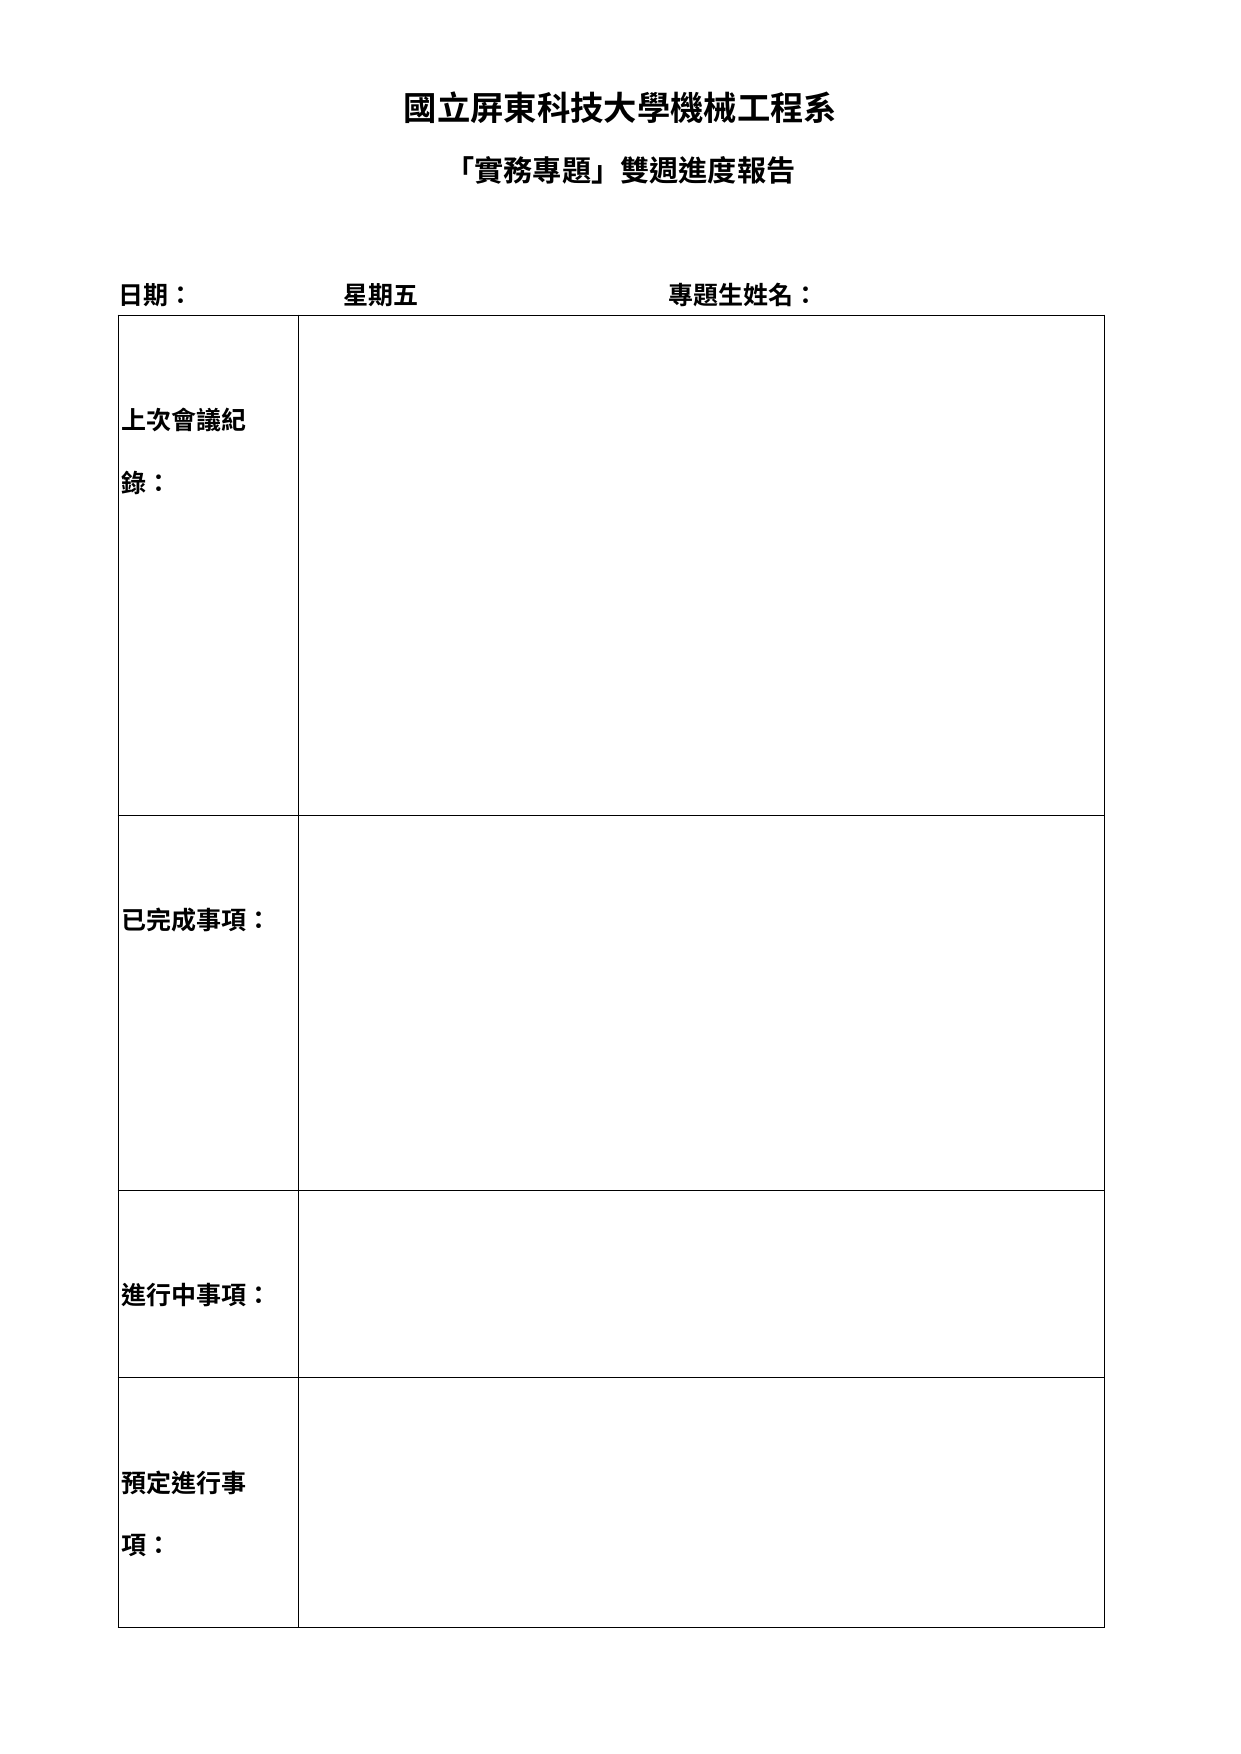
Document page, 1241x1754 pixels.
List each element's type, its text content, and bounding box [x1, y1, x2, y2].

table_cell [299, 816, 1104, 1190]
table_cell 預定進行事項： [119, 1378, 298, 1627]
table_header 上次會議紀錄： [119, 316, 298, 814]
table_cell [299, 1191, 1104, 1377]
text 國立屏東科技大學機械工程系 [118, 64, 1122, 127]
text 日期： 星期五 專題生姓名： [118, 252, 1122, 314]
table_cell 進行中事項： [119, 1191, 298, 1377]
table_header [299, 316, 1104, 814]
table_cell [299, 1378, 1104, 1627]
text 「實務專題」雙週進度報告 [118, 127, 1122, 189]
table_cell 已完成事項： [119, 816, 298, 1190]
